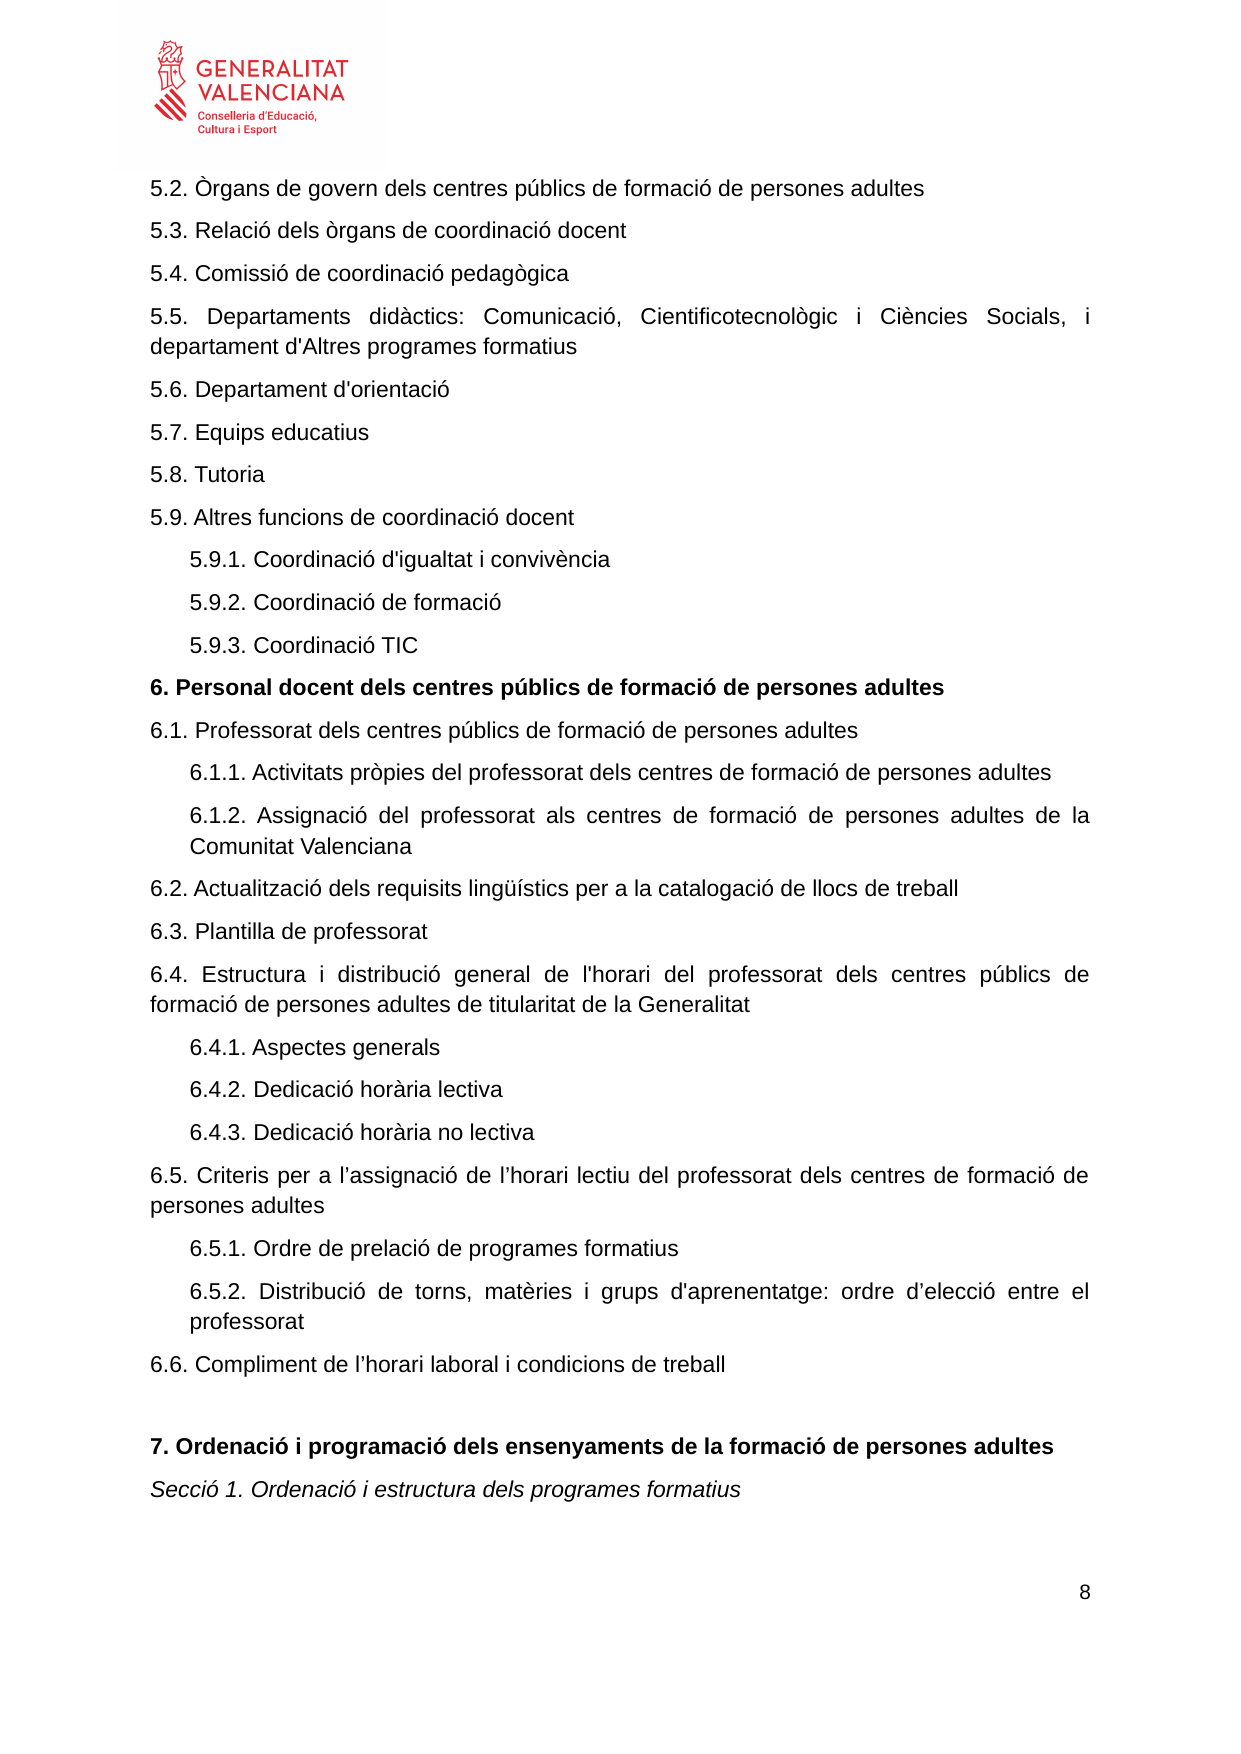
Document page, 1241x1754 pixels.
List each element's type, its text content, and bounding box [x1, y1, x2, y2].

text 5.3. Relació dels òrgans de coordinació docent [150, 218, 1091, 244]
text Secció 1. Ordenació i estructura dels programes formatius [150, 1477, 1091, 1502]
text 5.9.1. Coordinació d'igualtat i convivència [189, 547, 1091, 573]
text 5.5. Departaments didàctics: Comunicació, Cientificotecnològic i Ciències Socials, i departament d'Altres programes formatius [150, 303, 1091, 360]
text 5.2. Òrgans de govern dels centres públics de formació de persones adultes [150, 176, 1091, 201]
text 6.1.2. Assignació del professorat als centres de formació de persones adultes de la Comunitat Valenciana [189, 803, 1091, 859]
text 5.9. Altres funcions de coordinació docent [150, 504, 1091, 530]
text 6.2. Actualització dels requisits lingüístics per a la catalogació de llocs de treball [150, 876, 1091, 902]
text 6.3. Plantilla de professorat [150, 919, 1091, 944]
text 5.4. Comissió de coordinació pedagògica [150, 261, 1091, 286]
text 6.1. Professorat dels centres públics de formació de persones adultes [150, 717, 1091, 743]
text 7. Ordenació i programació dels ensenyaments de la formació de persones adultes [150, 1434, 1091, 1459]
text 6.5.2. Distribució de torns, matèries i grups d'aprenentatge: ordre d’elecció entre el professorat [189, 1278, 1091, 1335]
text 6.4.3. Dedicació horària no lectiva [189, 1120, 1091, 1145]
text 6.4.2. Dedicació horària lectiva [189, 1077, 1091, 1103]
text 6.5. Criteris per a l’assignació de l’horari lectiu del professorat dels centres de formació de persones adultes [150, 1162, 1091, 1219]
text 6.6. Compliment de l’horari laboral i condicions de treball [150, 1352, 1091, 1377]
text 6.5.1. Ordre de prelació de programes formatius [189, 1236, 1091, 1261]
text 6. Personal docent dels centres públics de formació de persones adultes [150, 675, 1091, 701]
text 5.9.3. Coordinació TIC [189, 632, 1091, 658]
text 5.9.2. Coordinació de formació [189, 590, 1091, 615]
text 5.8. Tutoria [150, 462, 1091, 487]
text 5.6. Departament d'orientació [150, 377, 1091, 402]
text 5.7. Equips educatius [150, 419, 1091, 445]
picture [114, 0, 388, 172]
text 6.4.1. Aspectes generals [189, 1034, 1091, 1060]
text 6.1.1. Activitats pròpies del professorat dels centres de formació de persones adultes [189, 760, 1091, 786]
text 6.4. Estructura i distribució general de l'horari del professorat dels centres públics de formació de persones adultes de titularitat de la Generalitat [150, 961, 1091, 1018]
